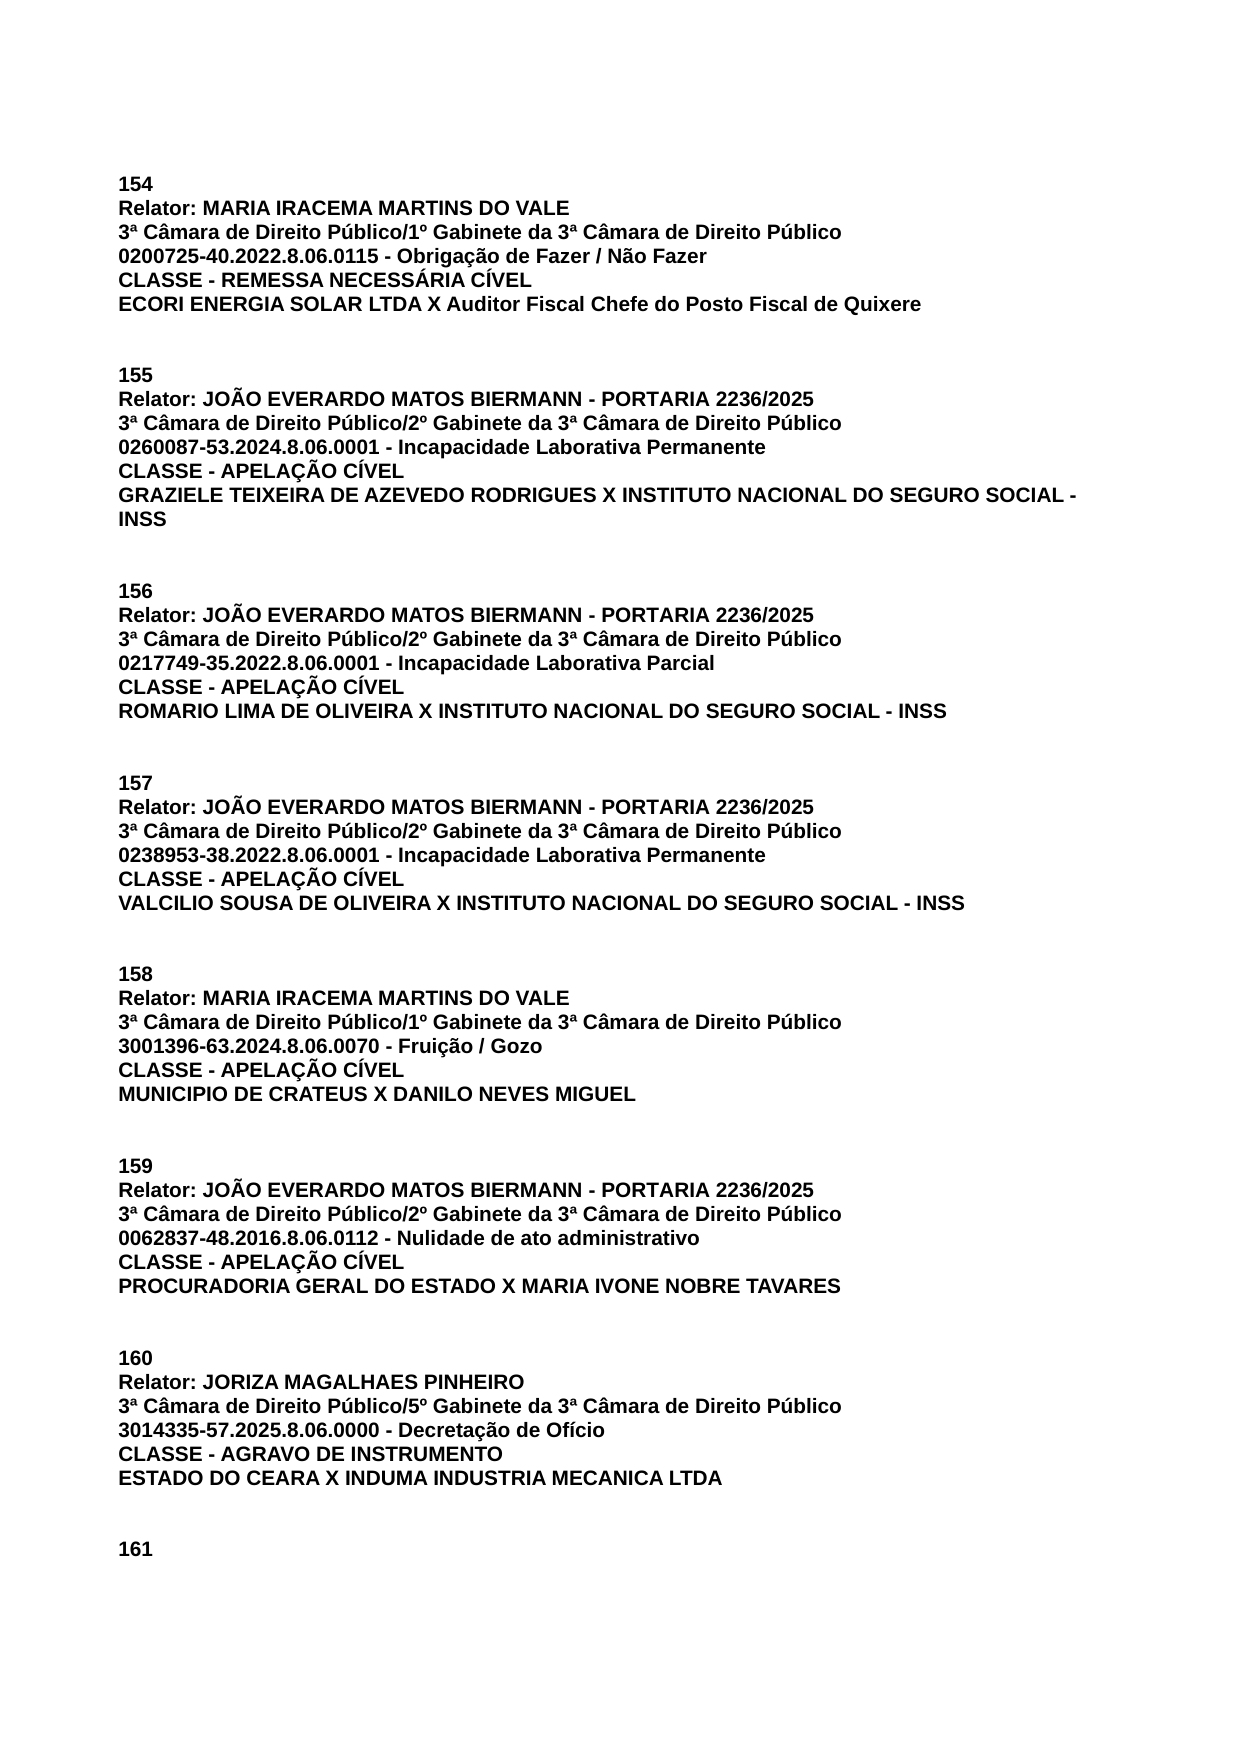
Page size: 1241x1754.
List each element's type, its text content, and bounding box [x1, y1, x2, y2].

text 0217749-35.2022.8.06.0001 - Incapacidade Laborativa Parcial [118, 651, 1122, 675]
text Relator: JOÃO EVERARDO MATOS BIERMANN - PORTARIA 2236/2025 [118, 387, 1122, 411]
text Relator: JOÃO EVERARDO MATOS BIERMANN - PORTARIA 2236/2025 [118, 603, 1122, 627]
text Relator: JOÃO EVERARDO MATOS BIERMANN - PORTARIA 2236/2025 [118, 794, 1122, 818]
text 159 [118, 1154, 1122, 1178]
text 3ª Câmara de Direito Público/5º Gabinete da 3ª Câmara de Direito Público [118, 1393, 1122, 1417]
text CLASSE - APELAÇÃO CÍVEL [118, 1058, 1122, 1082]
text MUNICIPIO DE CRATEUS X DANILO NEVES MIGUEL [118, 1082, 1122, 1106]
text 3ª Câmara de Direito Público/2º Gabinete da 3ª Câmara de Direito Público [118, 627, 1122, 651]
text Relator: JOÃO EVERARDO MATOS BIERMANN - PORTARIA 2236/2025 [118, 1178, 1122, 1202]
text 3014335-57.2025.8.06.0000 - Decretação de Ofício [118, 1417, 1122, 1441]
text 161 [118, 1537, 1122, 1561]
text ROMARIO LIMA DE OLIVEIRA X INSTITUTO NACIONAL DO SEGURO SOCIAL - INSS [118, 699, 1122, 723]
text VALCILIO SOUSA DE OLIVEIRA X INSTITUTO NACIONAL DO SEGURO SOCIAL - INSS [118, 890, 1122, 914]
text 157 [118, 771, 1122, 794]
text Relator: MARIA IRACEMA MARTINS DO VALE [118, 986, 1122, 1010]
text Relator: MARIA IRACEMA MARTINS DO VALE [118, 196, 1122, 219]
text 154 [118, 172, 1122, 196]
text 156 [118, 579, 1122, 603]
text 160 [118, 1346, 1122, 1369]
text CLASSE - APELAÇÃO CÍVEL [118, 866, 1122, 890]
text 0238953-38.2022.8.06.0001 - Incapacidade Laborativa Permanente [118, 842, 1122, 866]
text CLASSE - APELAÇÃO CÍVEL [118, 459, 1122, 483]
text 3001396-63.2024.8.06.0070 - Fruição / Gozo [118, 1034, 1122, 1058]
text 3ª Câmara de Direito Público/2º Gabinete da 3ª Câmara de Direito Público [118, 818, 1122, 842]
text 158 [118, 962, 1122, 986]
text CLASSE - APELAÇÃO CÍVEL [118, 675, 1122, 699]
text PROCURADORIA GERAL DO ESTADO X MARIA IVONE NOBRE TAVARES [118, 1274, 1122, 1298]
text 0062837-48.2016.8.06.0112 - Nulidade de ato administrativo [118, 1226, 1122, 1250]
text 155 [118, 363, 1122, 387]
text CLASSE - REMESSA NECESSÁRIA CÍVEL [118, 267, 1122, 291]
text GRAZIELE TEIXEIRA DE AZEVEDO RODRIGUES X INSTITUTO NACIONAL DO SEGURO SOCIAL - INSS [118, 483, 1122, 531]
text 3ª Câmara de Direito Público/1º Gabinete da 3ª Câmara de Direito Público [118, 219, 1122, 243]
text ECORI ENERGIA SOLAR LTDA X Auditor Fiscal Chefe do Posto Fiscal de Quixere [118, 291, 1122, 315]
text Relator: JORIZA MAGALHAES PINHEIRO [118, 1369, 1122, 1393]
text ESTADO DO CEARA X INDUMA INDUSTRIA MECANICA LTDA [118, 1465, 1122, 1489]
text 0200725-40.2022.8.06.0115 - Obrigação de Fazer / Não Fazer [118, 243, 1122, 267]
text CLASSE - APELAÇÃO CÍVEL [118, 1250, 1122, 1274]
text CLASSE - AGRAVO DE INSTRUMENTO [118, 1441, 1122, 1465]
text 3ª Câmara de Direito Público/2º Gabinete da 3ª Câmara de Direito Público [118, 411, 1122, 435]
text 3ª Câmara de Direito Público/1º Gabinete da 3ª Câmara de Direito Público [118, 1010, 1122, 1034]
text 3ª Câmara de Direito Público/2º Gabinete da 3ª Câmara de Direito Público [118, 1202, 1122, 1226]
text 0260087-53.2024.8.06.0001 - Incapacidade Laborativa Permanente [118, 435, 1122, 459]
